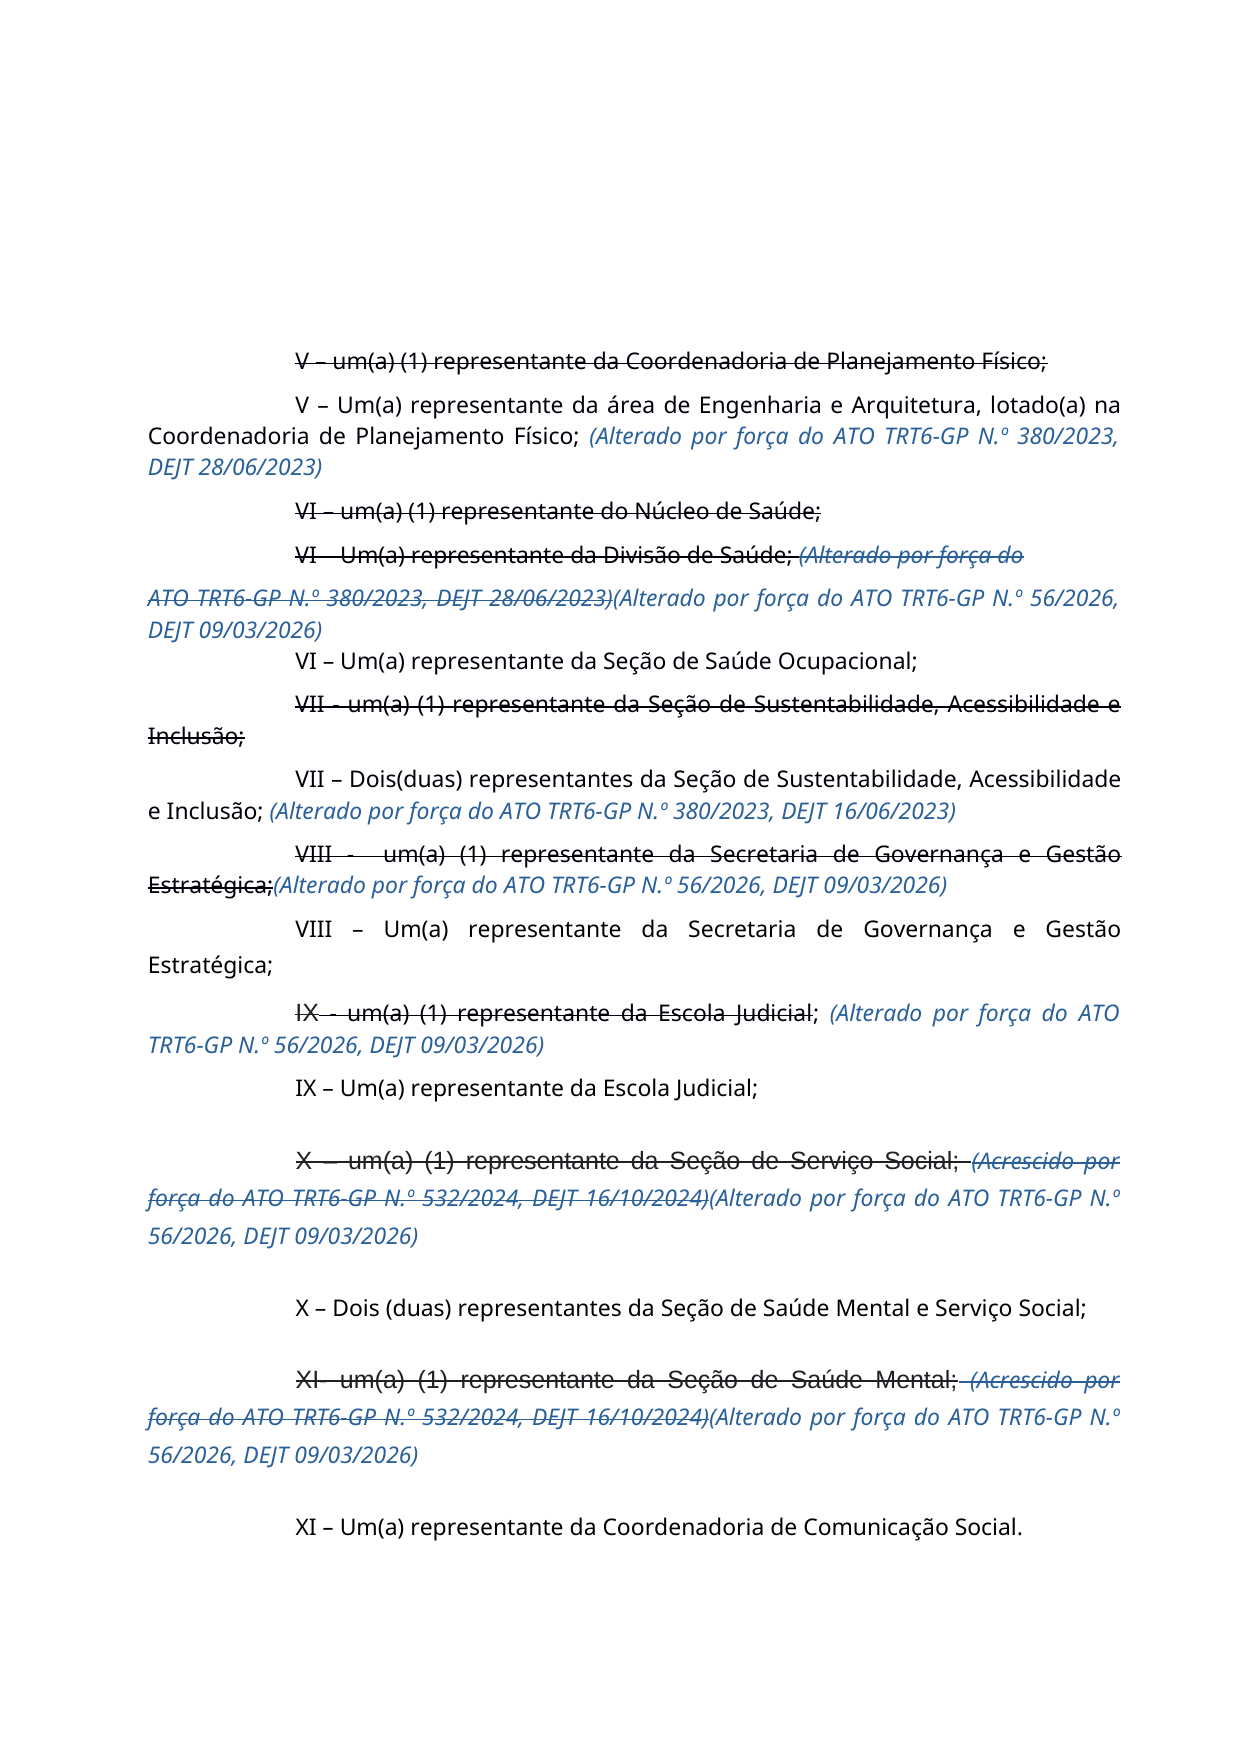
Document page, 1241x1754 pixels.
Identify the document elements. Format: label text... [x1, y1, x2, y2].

text IX – Um(a) representante da Escola Judicial; [148, 1072, 1122, 1103]
text XI- um(a) (1) representante da Seção de Saúde Mental; (Acrescido por força do ATO TRT6-GP N.º 532/2024, DEJT 16/10/2024)(Alterado por força do ATO TRT6-GP N.º 56/2026, DEJT 09/03/2026) [148, 1364, 1122, 1470]
text VI – Um(a) representante da Seção de Saúde Ocupacional; [266, 645, 1122, 676]
text V – Um(a) representante da área de Engenharia e Arquitetura, lotado(a) na Coordenadoria de Planejamento Físico; (Alterado por força do ATO TRT6-GP N.º 380/2023, DEJT 28/06/2023) [148, 389, 1122, 483]
text VII – Dois(duas) representantes da Seção de Sustentabilidade, Acessibilidade e Inclusão; (Alterado por força do ATO TRT6-GP N.º 380/2023, DEJT 16/06/2023) [148, 763, 1122, 826]
text VI – um(a) (1) representante do Núcleo de Saúde; [148, 495, 1122, 526]
text VI – Um(a) representante da Divisão de Saúde; (Alterado por força do [148, 539, 1122, 570]
text X – um(a) (1) representante da Seção de Serviço Social; (Acrescido por força do ATO TRT6-GP N.º 532/2024, DEJT 16/10/2024)(Alterado por força do ATO TRT6-GP N.º 56/2026, DEJT 09/03/2026) [148, 1145, 1122, 1251]
text IX - um(a) (1) representante da Escola Judicial; (Alterado por força do ATO TRT6-GP N.º 56/2026, DEJT 09/03/2026) [148, 997, 1122, 1060]
text X – Dois (duas) representantes da Seção de Saúde Mental e Serviço Social; [148, 1292, 1122, 1323]
text V – um(a) (1) representante da Coordenadoria de Planejamento Físico; [148, 345, 1122, 376]
text VIII - um(a) (1) representante da Secretaria de Governança e Gestão Estratégica;(Alterado por força do ATO TRT6-GP N.º 56/2026, DEJT 09/03/2026) [148, 838, 1122, 901]
text XI – Um(a) representante da Coordenadoria de Comunicação Social. [148, 1511, 1122, 1542]
text VII - um(a) (1) representante da Seção de Sustentabilidade, Acessibilidade e Inclusão; [148, 688, 1122, 751]
text ATO TRT6-GP N.º 380/2023, DEJT 28/06/2023)(Alterado por força do ATO TRT6-GP N.º 56/2026, DEJT 09/03/2026) [148, 582, 1122, 645]
text VIII – Um(a) representante da Secretaria de Governança e Gestão Estratégica; [148, 913, 1122, 980]
